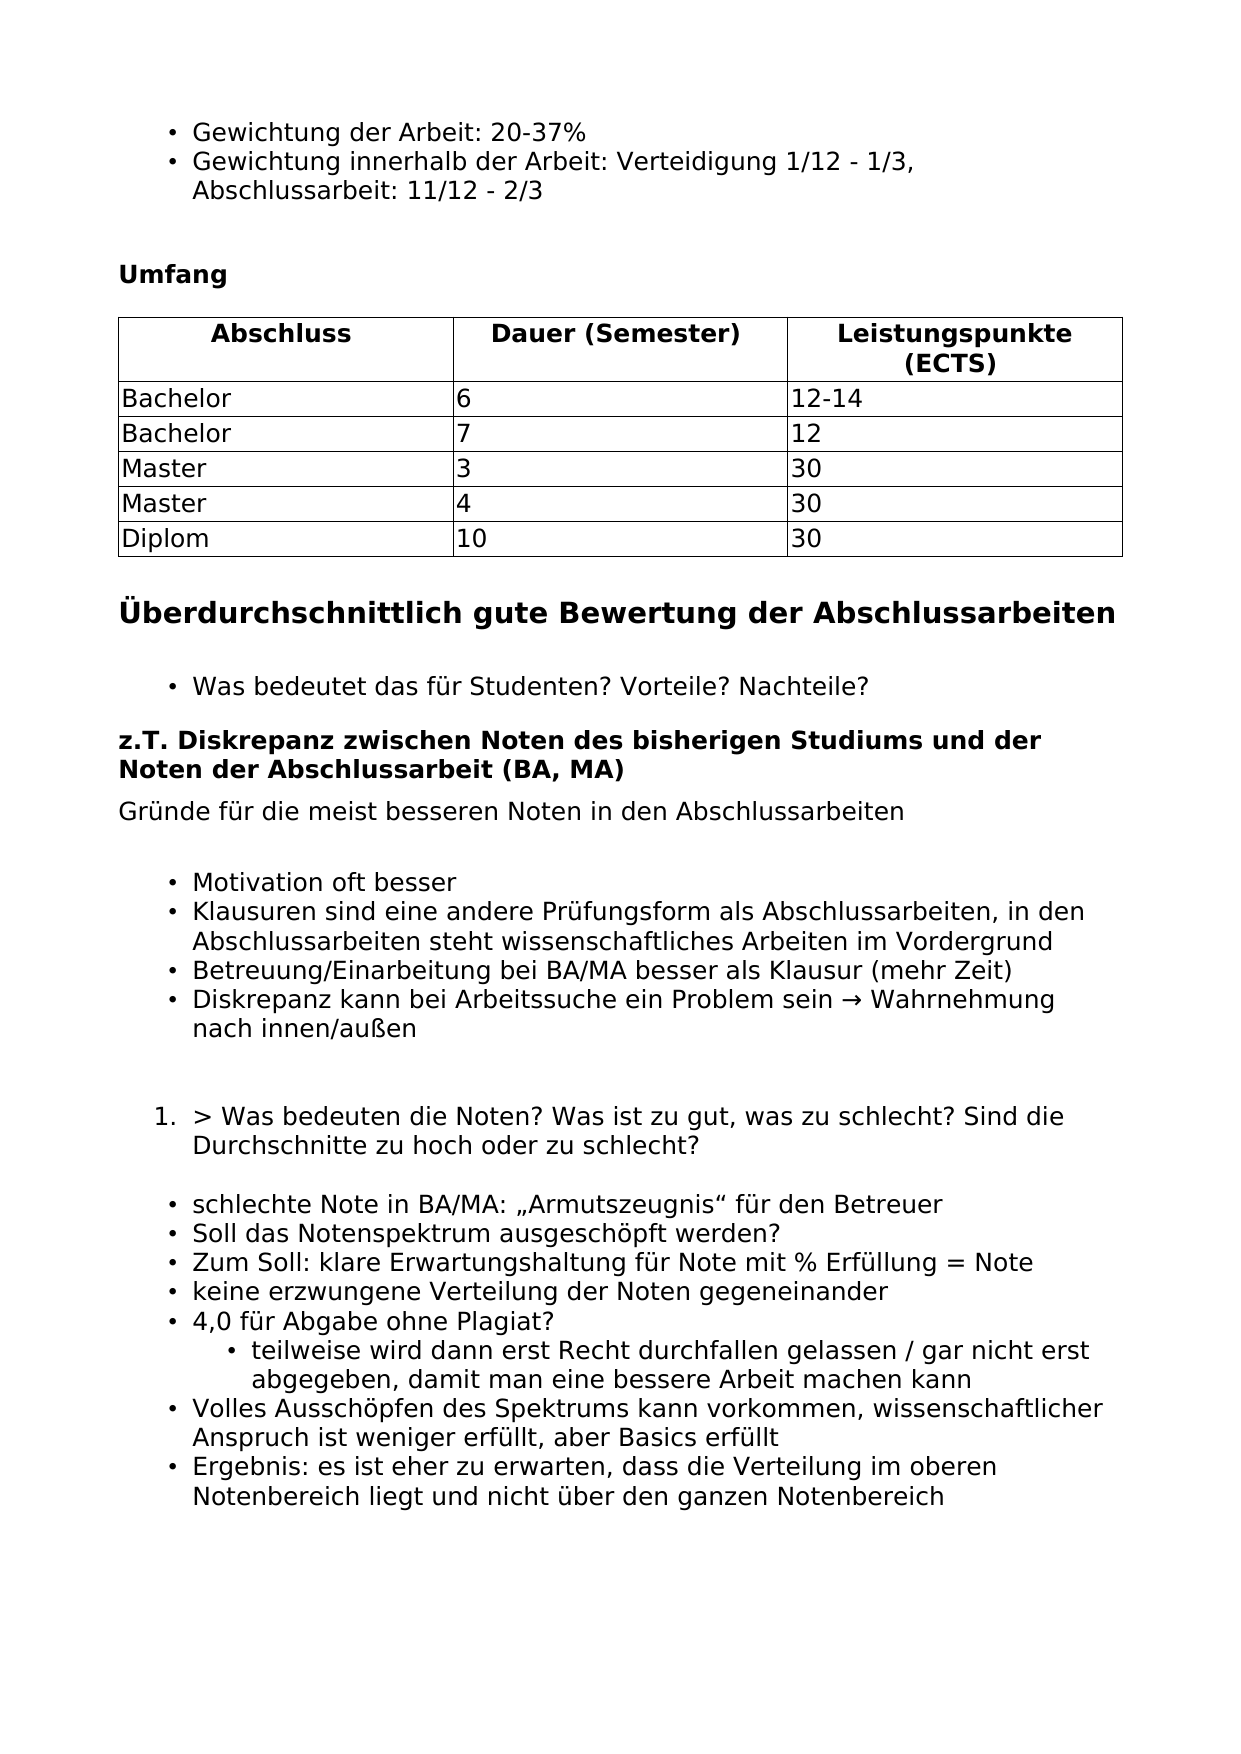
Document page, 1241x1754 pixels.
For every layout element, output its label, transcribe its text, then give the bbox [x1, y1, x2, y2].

list > Was bedeuten die Noten? Was ist zu gut, was zu schlecht? Sind die Durchschnitte zu hoch oder zu schlecht? [177, 1102, 1122, 1161]
table_cell 3 [454, 452, 787, 486]
list schlechte Note in BA/MA: „Armutszeugnis“ für den Betreuer [177, 1190, 1122, 1219]
table_cell 10 [454, 522, 787, 556]
table_cell Bachelor [119, 382, 453, 416]
table_cell 7 [454, 417, 787, 451]
table_cell Master [119, 452, 453, 486]
table_cell 4 [454, 487, 787, 521]
table_cell 12 [788, 417, 1122, 451]
table_cell 12-14 [788, 382, 1122, 416]
table_cell 6 [454, 382, 787, 416]
subtitle z.T. Diskrepanz zwischen Noten des bisherigen Studiums und der Noten der Abschlussarbeit (BA, MA) [118, 726, 1122, 785]
table_header Leistungspunkte (ECTS) [788, 318, 1122, 381]
table_header Dauer (Semester) [454, 318, 787, 381]
list Gewichtung der Arbeit: 20-37% [177, 118, 1122, 147]
subtitle Überdurchschnittlich gute Bewertung der Abschlussarbeiten [118, 596, 1122, 630]
table_cell 30 [788, 522, 1122, 556]
list Diskrepanz kann bei Arbeitssuche ein Problem sein → Wahrnehmung nach innen/außen [177, 985, 1122, 1043]
list teilweise wird dann erst Recht durchfallen gelassen / gar nicht erst abgegeben, damit man eine bessere Arbeit machen kann [236, 1336, 1122, 1394]
list Motivation oft besser [177, 868, 1122, 897]
table_cell 30 [788, 487, 1122, 521]
list Zum Soll: klare Erwartungshaltung für Note mit % Erfüllung = Note [177, 1248, 1122, 1278]
list Volles Ausschöpfen des Spektrums kann vorkommen, wissenschaftlicher Anspruch ist weniger erfüllt, aber Basics erfüllt [177, 1394, 1122, 1453]
list Betreuung/Einarbeitung bei BA/MA besser als Klausur (mehr Zeit) [177, 956, 1122, 985]
table_cell Master [119, 487, 453, 521]
subtitle Umfang [118, 260, 1122, 289]
list Gewichtung innerhalb der Arbeit: Verteidigung 1/12 - 1/3, Abschlussarbeit: 11/12 - 2/3 [177, 147, 1122, 206]
text Gründe für die meist besseren Noten in den Abschlussarbeiten [118, 797, 1122, 826]
table_cell 30 [788, 452, 1122, 486]
list Klausuren sind eine andere Prüfungsform als Abschlussarbeiten, in den Abschlussarbeiten steht wissenschaftliches Arbeiten im Vordergrund [177, 897, 1122, 956]
table_cell Bachelor [119, 417, 453, 451]
list Soll das Notenspektrum ausgeschöpft werden? [177, 1219, 1122, 1248]
list Ergebnis: es ist eher zu erwarten, dass die Verteilung im oberen Notenbereich liegt und nicht über den ganzen Notenbereich [177, 1453, 1122, 1511]
table_header Abschluss [119, 318, 453, 381]
table_cell Diplom [119, 522, 453, 556]
list Was bedeutet das für Studenten? Vorteile? Nachteile? [177, 672, 1122, 701]
list keine erzwungene Verteilung der Noten gegeneinander [177, 1278, 1122, 1307]
list 4,0 für Abgabe ohne Plagiat? [177, 1307, 1122, 1336]
